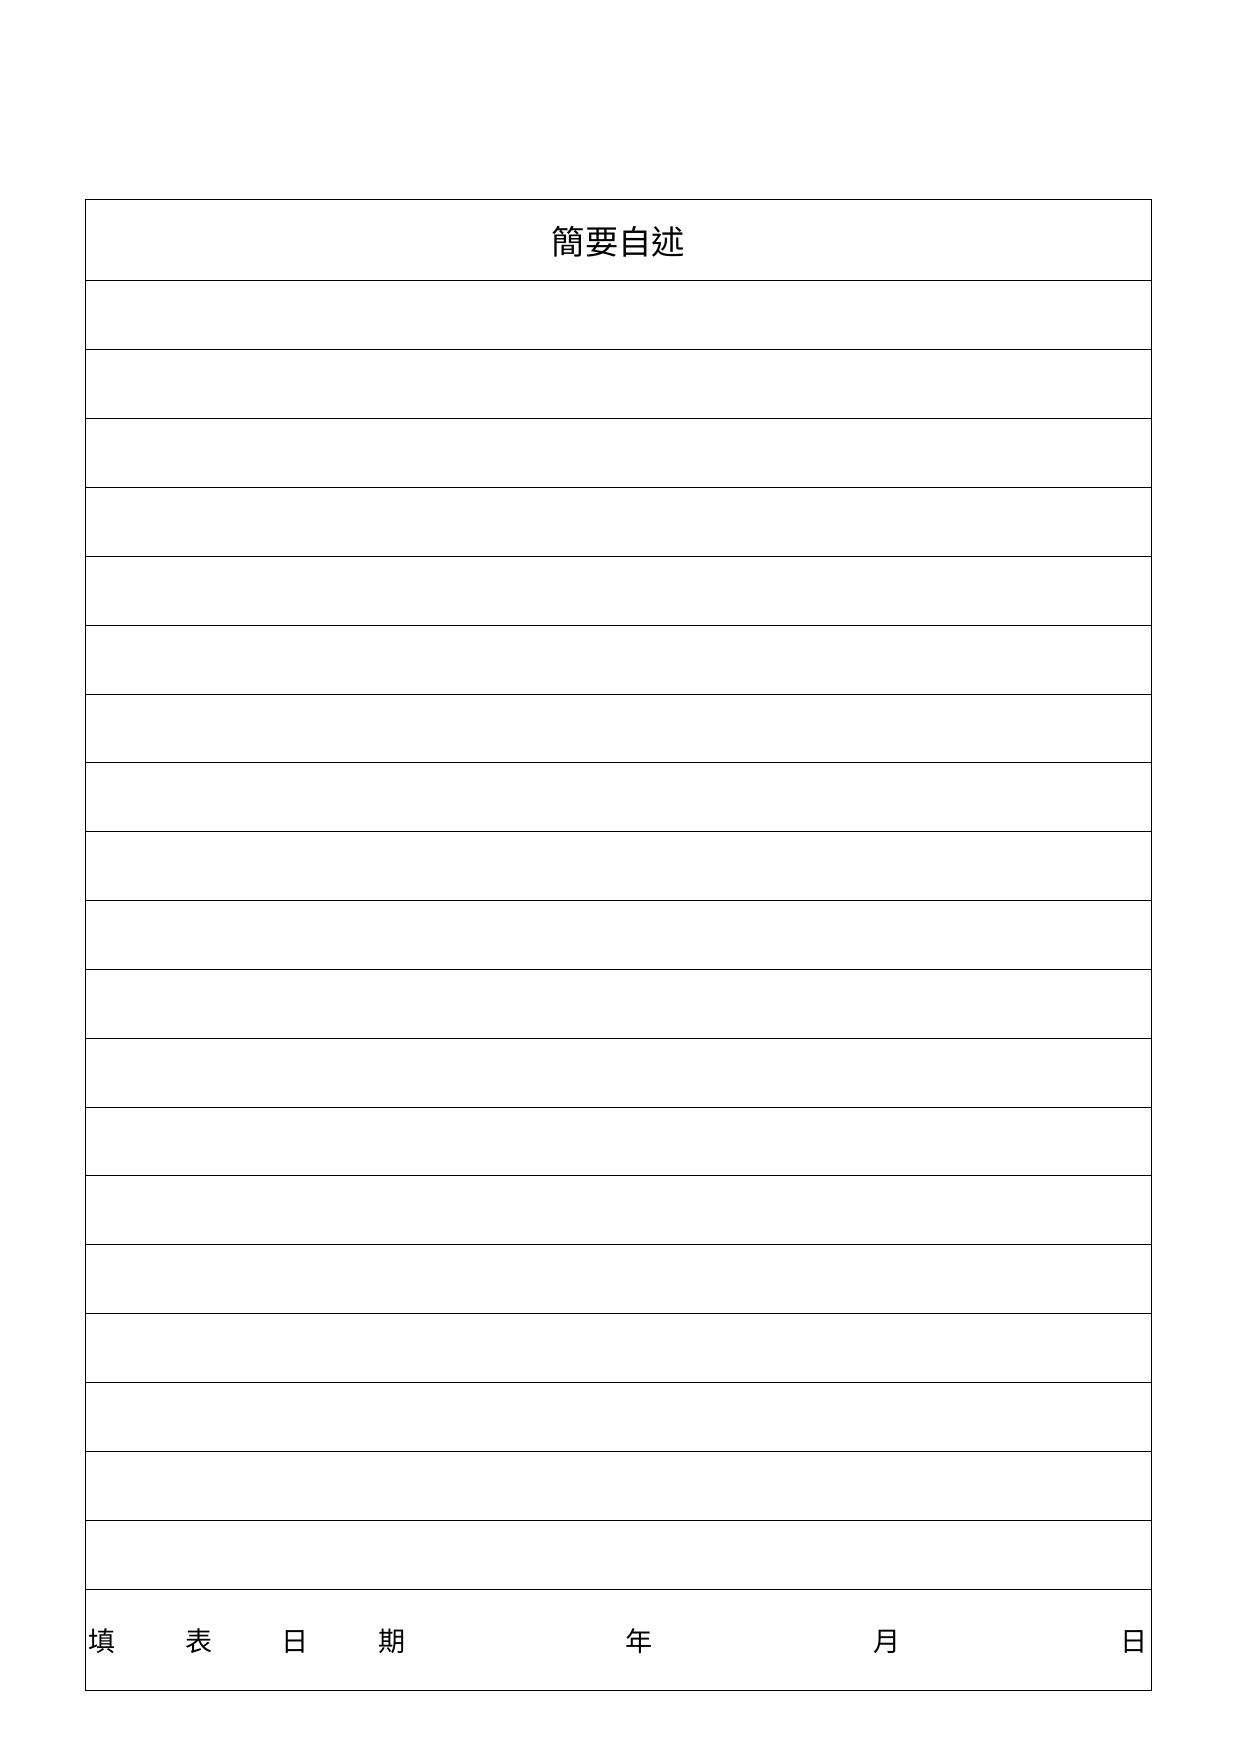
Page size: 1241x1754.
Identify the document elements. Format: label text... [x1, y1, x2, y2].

table_cell [86, 626, 1151, 693]
table_cell [86, 1383, 1151, 1451]
table_cell [86, 695, 1151, 762]
table_cell [86, 1108, 1151, 1175]
table_cell [86, 763, 1151, 831]
table_cell [86, 832, 1151, 900]
table_cell [86, 1176, 1151, 1244]
table_cell [86, 1039, 1151, 1107]
table_cell [86, 350, 1151, 418]
table_cell [86, 1452, 1151, 1520]
table_cell [86, 970, 1151, 1038]
table_cell [86, 1314, 1151, 1382]
table_cell [86, 1245, 1151, 1313]
table_cell [86, 557, 1151, 624]
table_cell [86, 419, 1151, 487]
table_cell [86, 281, 1151, 349]
table_cell [86, 1521, 1151, 1588]
table_header 簡要自述 [86, 200, 1151, 280]
table_cell [86, 901, 1151, 969]
table_cell [86, 488, 1151, 556]
table_cell 填表日期 年 月 日 [86, 1590, 1151, 1689]
